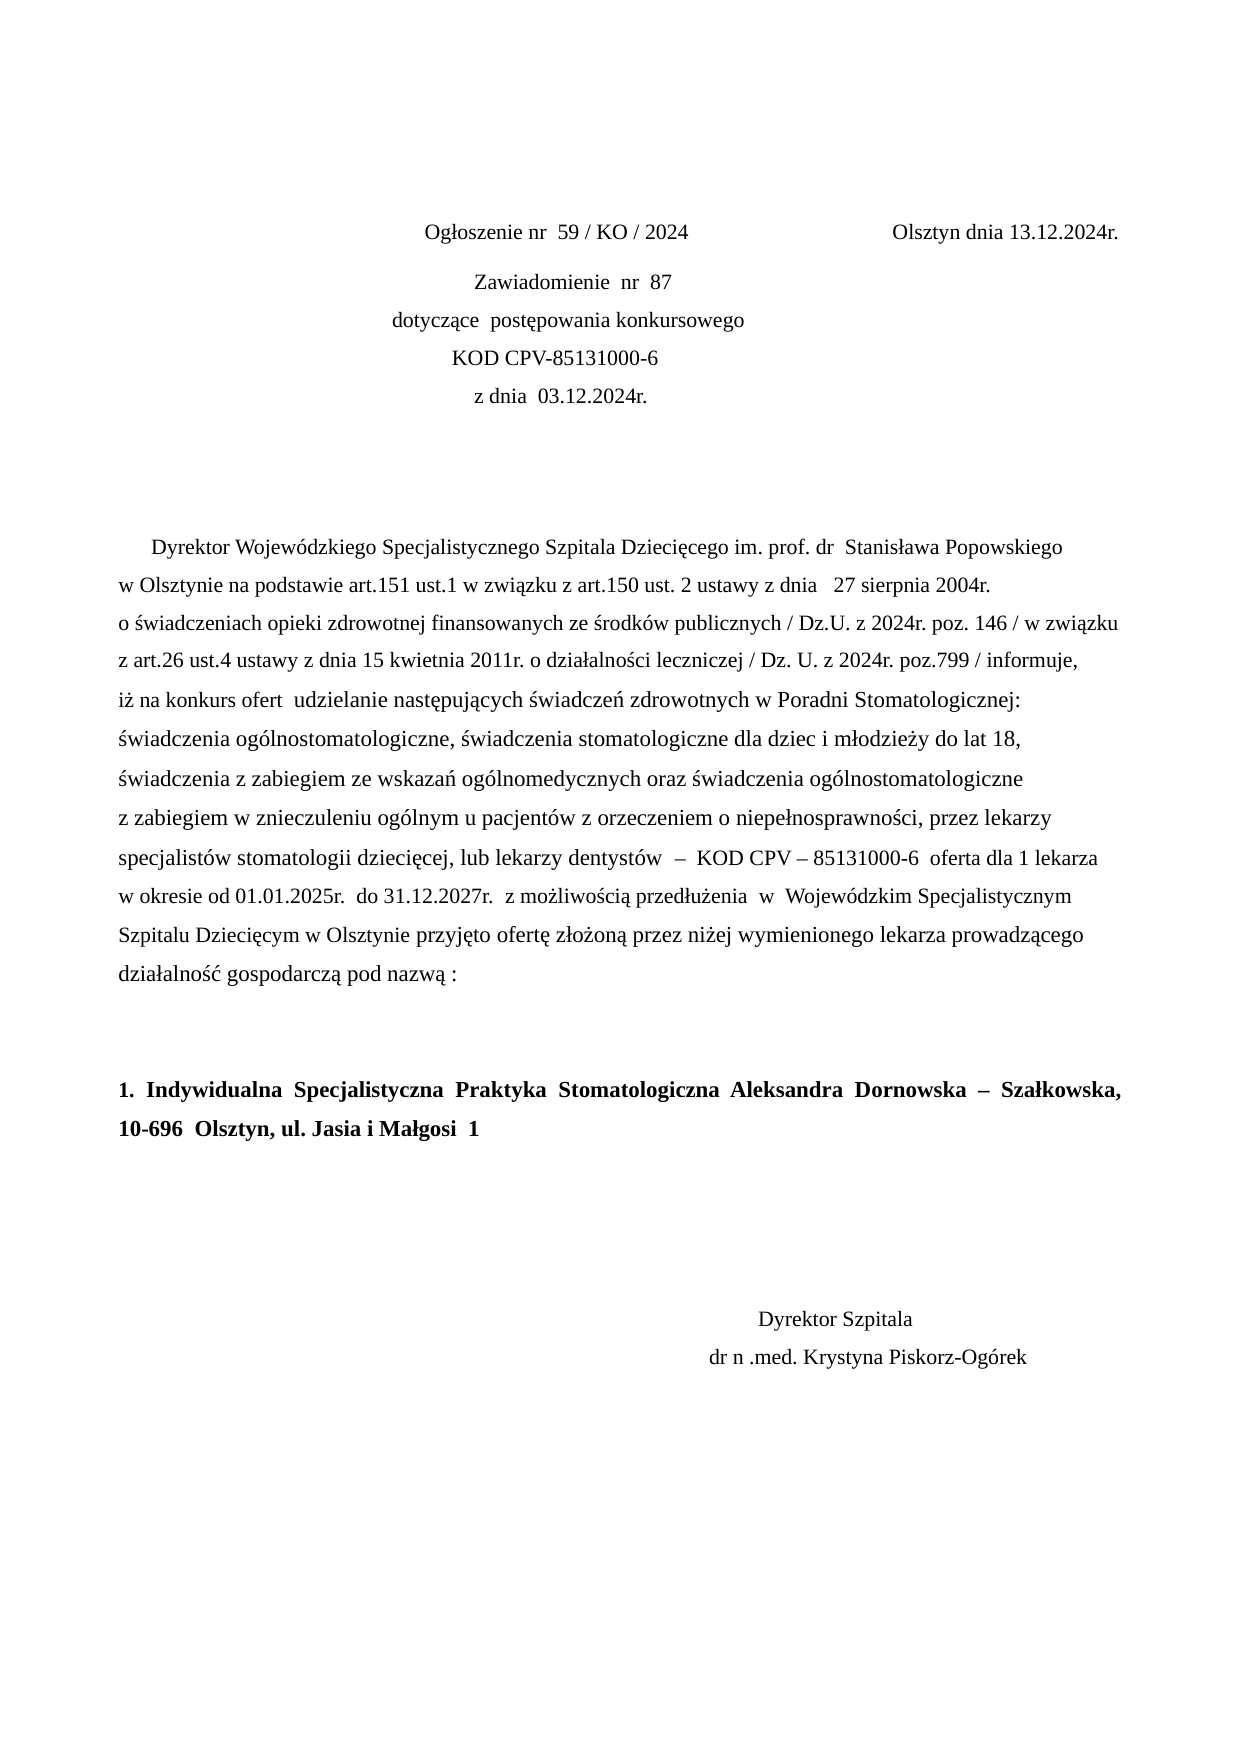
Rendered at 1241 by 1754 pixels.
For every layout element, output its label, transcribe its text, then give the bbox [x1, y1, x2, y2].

text 1. Indywidualna Specjalistyczna Praktyka Stomatologiczna Aleksandra Dornowska – Szałkowska, 10-696 Olsztyn, ul. Jasia i Małgosi 1 [118, 1076, 1122, 1141]
text Dyrektor Szpitala [118, 1306, 1122, 1331]
text Dyrektor Wojewódzkiego Specjalistycznego Szpitala Dziecięcego im. prof. dr Stanisława Popowskiego w Olsztynie na podstawie art.151 ust.1 w związku z art.150 ust. 2 ustawy z dnia 27 sierpnia 2004r. o świadczeniach opieki zdrowotnej finansowanych ze środków publicznych / Dz.U. z 2024r. poz. 146 / w związku z art.26 ust.4 ustawy z dnia 15 kwietnia 2011r. o działalności leczniczej / Dz. U. z 2024r. poz.799 / informuje, iż na konkurs ofert udzielanie następujących świadczeń zdrowotnych w Poradni Stomatologicznej: świadczenia ogólnostomatologiczne, świadczenia stomatologiczne dla dziec i młodzieży do lat 18, świadczenia z zabiegiem ze wskazań ogólnomedycznych oraz świadczenia ogólnostomatologiczne z zabiegiem w znieczuleniu ogólnym u pacjentów z orzeczeniem o niepełnosprawności, przez lekarzy specjalistów stomatologii dziecięcej, lub lekarzy dentystów – KOD CPV – 85131000-6 oferta dla 1 lekarza w okresie od 01.01.2025r. do 31.12.2027r. z możliwością przedłużenia w Wojewódzkim Specjalistycznym Szpitalu Dziecięcym w Olsztynie przyjęto ofertę złożoną przez niżej wymienionego lekarza prowadzącego działalność gospodarczą pod nazwą : [118, 534, 1122, 987]
text Zawiadomienie nr 87 [118, 269, 1122, 294]
text dotyczące postępowania konkursowego [118, 307, 1122, 332]
text Ogłoszenie nr 59 / KO / 2024 Olsztyn dnia 13.12.2024r. [118, 219, 1122, 244]
text z dnia 03.12.2024r. [118, 383, 1122, 408]
text KOD CPV-85131000-6 [118, 345, 1122, 370]
text dr n .med. Krystyna Piskorz-Ogórek [118, 1344, 1122, 1369]
